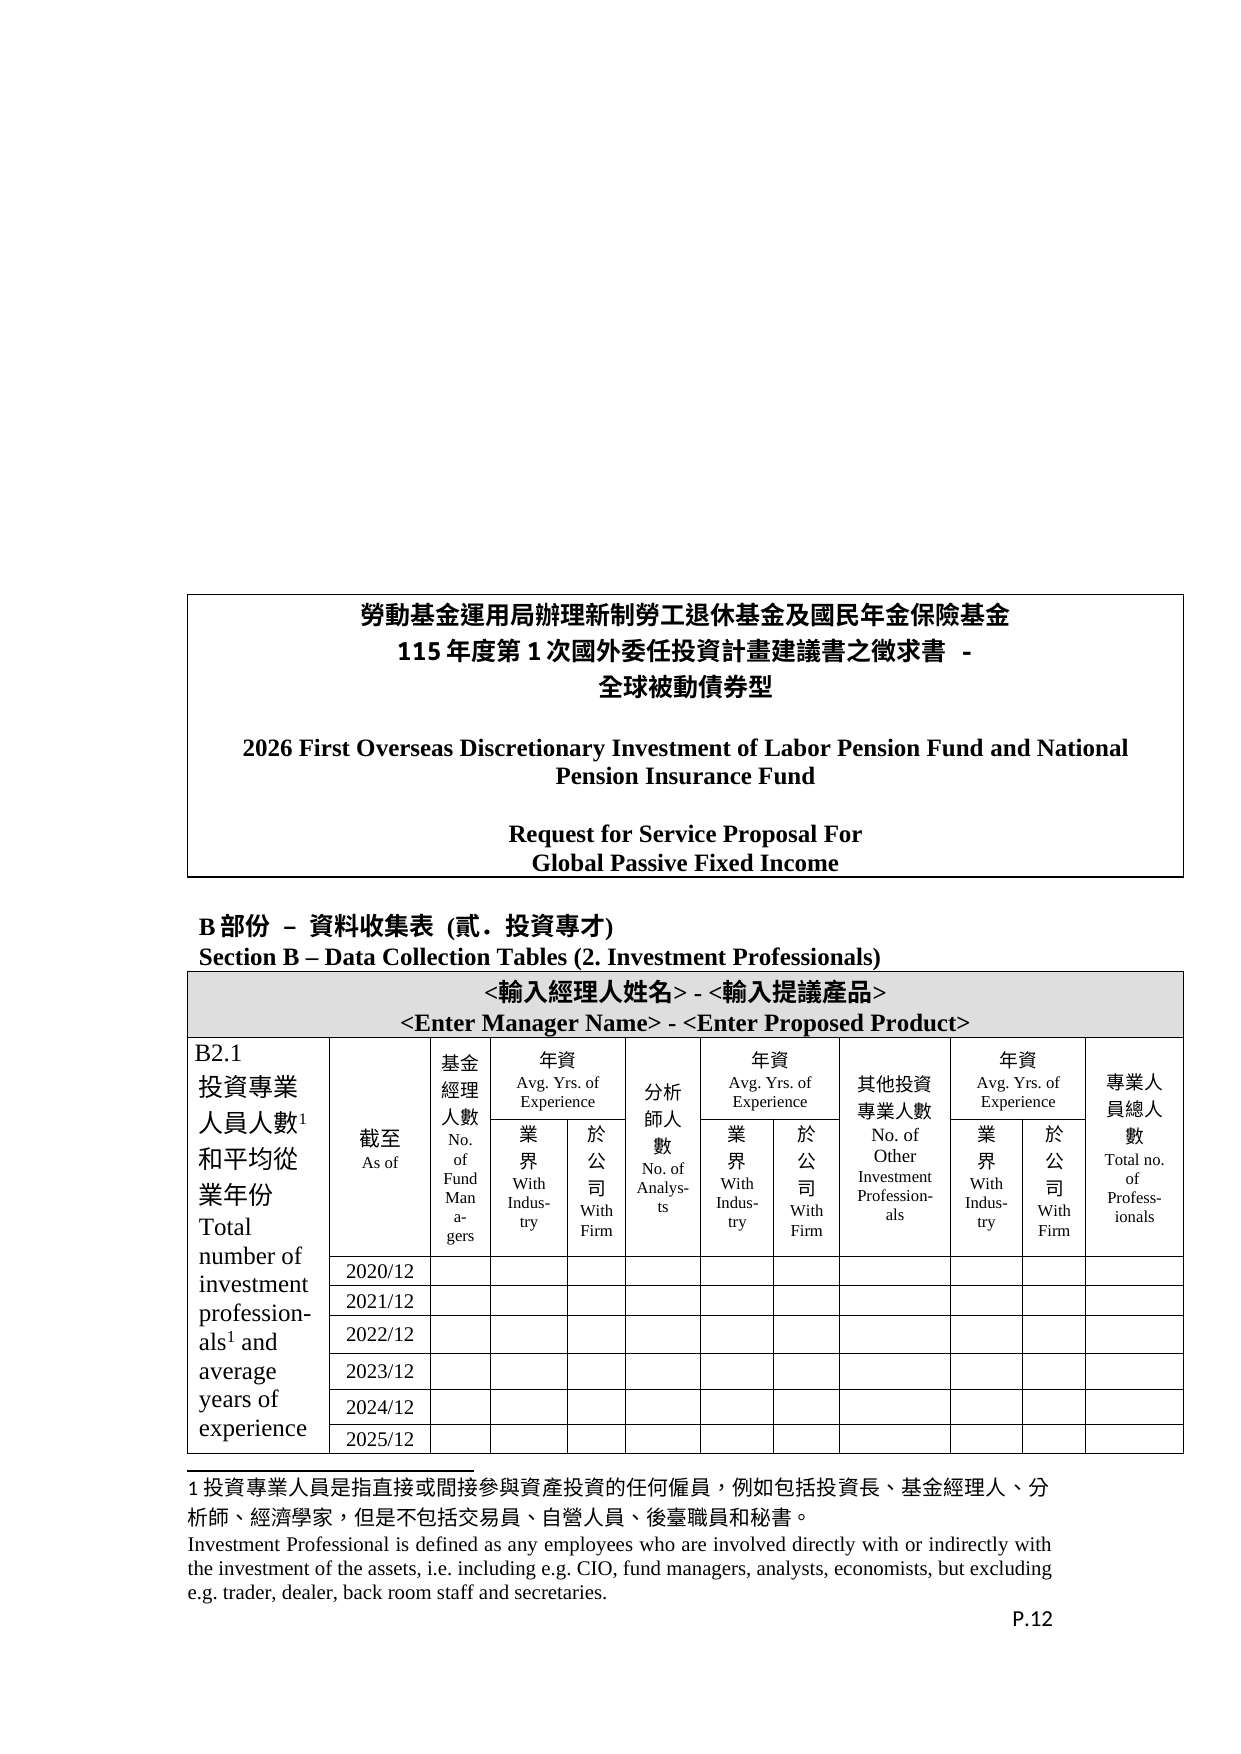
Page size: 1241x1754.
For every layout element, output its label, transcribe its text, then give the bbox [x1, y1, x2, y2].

table_cell 年資 Avg. Yrs. of Experience [491, 1038, 625, 1118]
table_cell [701, 1316, 773, 1352]
table_cell 基金經理人數 No. of Fund Mana-gers [431, 1038, 490, 1256]
table_cell [774, 1316, 839, 1352]
table_cell [701, 1286, 773, 1315]
table_cell [1023, 1286, 1085, 1315]
table_cell 2021/12 [330, 1286, 430, 1315]
table_cell [951, 1390, 1022, 1423]
table_cell [951, 1316, 1022, 1352]
table_cell [1023, 1257, 1085, 1285]
table_cell [951, 1354, 1022, 1389]
table_cell [626, 1257, 700, 1285]
table_cell [626, 1354, 700, 1389]
table_cell 2022/12 [330, 1316, 430, 1352]
table_cell [1086, 1425, 1183, 1453]
table_cell [491, 1286, 567, 1315]
table_cell 於 公 司 With Firm [568, 1120, 625, 1256]
table_cell [701, 1257, 773, 1285]
table_cell 業 界 With Indus-try [491, 1120, 567, 1256]
table_cell [774, 1257, 839, 1285]
table_cell [568, 1316, 625, 1352]
table_cell [1086, 1390, 1183, 1423]
table_cell 2023/12 [330, 1354, 430, 1389]
table_cell [568, 1286, 625, 1315]
table_cell [1023, 1390, 1085, 1423]
table_cell [626, 1425, 700, 1453]
table_cell [491, 1425, 567, 1453]
table_cell [1086, 1316, 1183, 1352]
table_cell [188, 878, 1183, 906]
table_cell [568, 1390, 625, 1423]
table_cell [840, 1390, 950, 1423]
table_cell [491, 1354, 567, 1389]
table_cell [774, 1354, 839, 1389]
table_cell [431, 1425, 490, 1453]
table_cell [840, 1286, 950, 1315]
table_cell [1023, 1354, 1085, 1389]
table_cell 2020/12 [330, 1257, 430, 1285]
table_cell [491, 1316, 567, 1352]
table_cell B部份 – 資料收集表 (貳．投資專才) Section B – Data Collection Tables (2. Investment Professionals) [188, 906, 1183, 971]
table_cell [951, 1286, 1022, 1315]
table_cell 專業人員總人數 Total no. of Profess-ionals [1086, 1038, 1183, 1256]
table_cell B2.1 投資專業人員人數和平均從業年份 Total number of investment profession-als1 and average years of experience [188, 1038, 329, 1453]
table_cell 2024/12 [330, 1390, 430, 1423]
table_cell 截至 As of [330, 1038, 430, 1256]
table_cell 業 界 With Indus-try [951, 1120, 1022, 1256]
table_cell [1086, 1354, 1183, 1389]
table_cell [701, 1390, 773, 1423]
table_cell [431, 1257, 490, 1285]
table_cell [840, 1425, 950, 1453]
table_cell 分析師人數 No. of Analys-ts [626, 1038, 700, 1256]
table_cell [774, 1390, 839, 1423]
table_cell [701, 1425, 773, 1453]
table_cell 其他投資專業人數 No. of Other Investment Profession-als [840, 1038, 950, 1256]
table_cell [1023, 1316, 1085, 1352]
table_cell [626, 1316, 700, 1352]
table_cell [951, 1257, 1022, 1285]
table_cell [840, 1316, 950, 1352]
table_cell [626, 1286, 700, 1315]
table_cell [951, 1425, 1022, 1453]
table_cell [568, 1257, 625, 1285]
table_cell [431, 1316, 490, 1352]
table_cell [431, 1390, 490, 1423]
table_cell [491, 1257, 567, 1285]
table_cell 2025/12 [330, 1425, 430, 1453]
table_cell [568, 1425, 625, 1453]
table_cell [1086, 1286, 1183, 1315]
table_cell 年資 Avg. Yrs. of Experience [701, 1038, 839, 1118]
table_cell 業 界 With Indus-try [701, 1120, 773, 1256]
table_header 勞動基金運用局辦理新制勞工退休基金及國民年金保險基金 115年度第1次國外委任投資計畫建議書之徵求書 - 全球被動債券型 2026 First Overseas Discretionary Investment of Labor Pension Fund and National Pension Insurance Fund Request for Service Proposal For Global Passive Fixed Income [188, 595, 1183, 876]
table_cell <輸入經理人姓名> - <輸入提議產品> <Enter Manager Name> - <Enter Proposed Product> [188, 972, 1183, 1037]
table_cell [774, 1286, 839, 1315]
table_cell [431, 1286, 490, 1315]
table_cell [701, 1354, 773, 1389]
table_cell 年資 Avg. Yrs. of Experience [951, 1038, 1085, 1118]
table_cell [774, 1425, 839, 1453]
table_cell 於 公 司 With Firm [1023, 1120, 1085, 1256]
table_cell [431, 1354, 490, 1389]
table_cell [568, 1354, 625, 1389]
table_cell [491, 1390, 567, 1423]
table_cell [1023, 1425, 1085, 1453]
table_cell [1086, 1257, 1183, 1285]
table_cell [840, 1257, 950, 1285]
table_cell [840, 1354, 950, 1389]
table_cell [626, 1390, 700, 1423]
table_cell 於 公 司 With Firm [774, 1120, 839, 1256]
